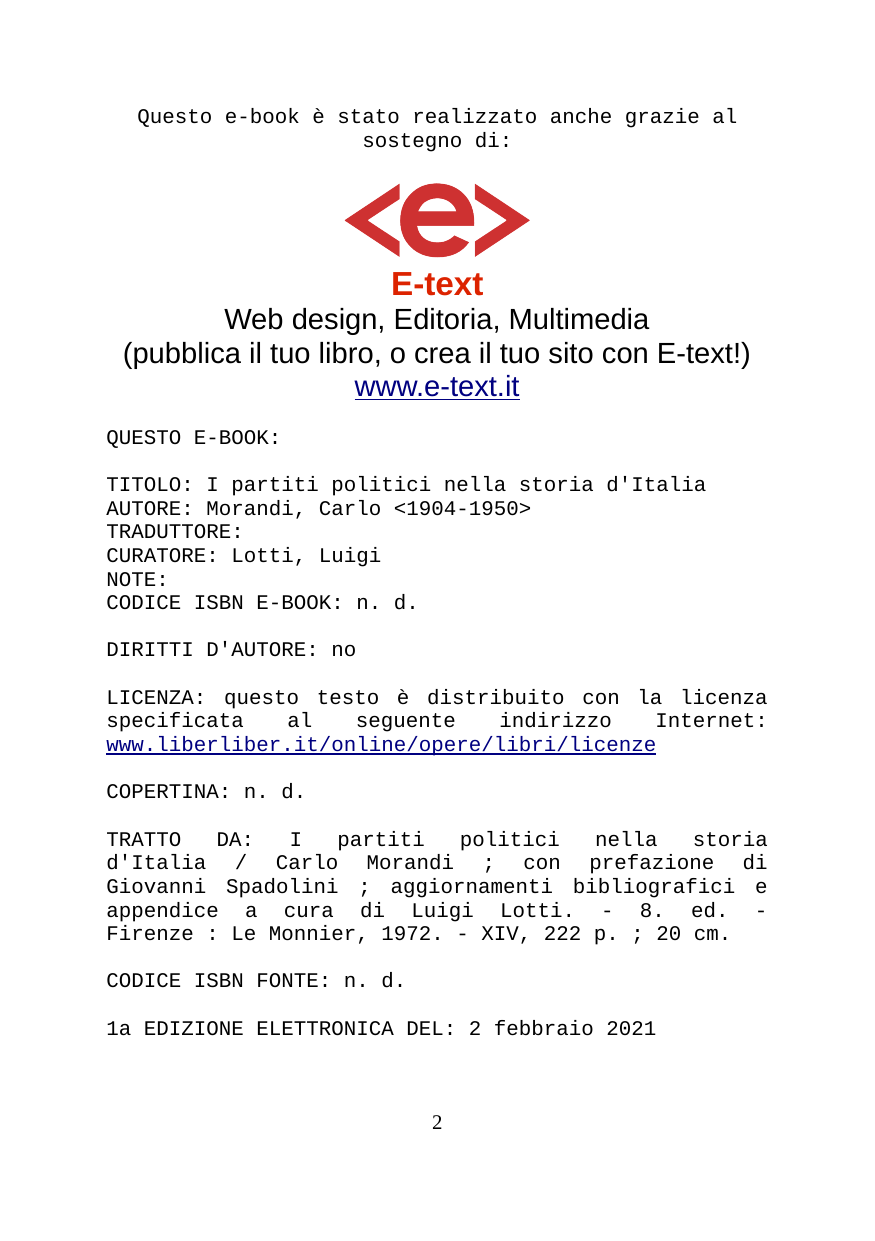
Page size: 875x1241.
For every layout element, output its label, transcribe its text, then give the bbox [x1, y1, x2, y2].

text (pubblica il tuo libro, o crea il tuo sito con E-text!) [106, 336, 768, 369]
text CURATORE: Lotti, Luigi [106, 545, 768, 568]
text www.e-text.it [106, 369, 768, 403]
text CODICE ISBN E-BOOK: n. d. [106, 592, 768, 616]
text CODICE ISBN FONTE: n. d. [106, 971, 768, 994]
text LICENZA: questo testo è distribuito con la licenza specificata al seguente indirizzo Internet: www.liberliber.it/online/opere/libri/licenze [106, 687, 768, 758]
text QUESTO E-BOOK: [106, 427, 768, 450]
text DIRITTI D'AUTORE: no [106, 639, 768, 663]
text Web design, Editoria, Multimedia [106, 302, 768, 336]
text AUTORE: Morandi, Carlo <1904-1950> [106, 498, 768, 521]
text Questo e-book è stato realizzato anche grazie al sostegno di: [106, 106, 768, 153]
picture [343, 183, 531, 258]
text TITOLO: I partiti politici nella storia d'Italia [106, 474, 768, 498]
text TRADUTTORE: [106, 521, 768, 545]
text E-text [106, 264, 768, 302]
text TRATTO DA: I partiti politici nella storia d'Italia / Carlo Morandi ; con prefazione di Giovanni Spadolini ; aggiornamenti bibliografici e appendice a cura di Luigi Lotti. - 8. ed. - Firenze : Le Monnier, 1972. - XIV, 222 p. ; 20 cm. [106, 829, 768, 947]
text COPERTINA: n. d. [106, 781, 768, 805]
text NOTE: [106, 568, 768, 592]
text 1a EDIZIONE ELETTRONICA DEL: 2 febbraio 2021 [106, 1018, 768, 1041]
